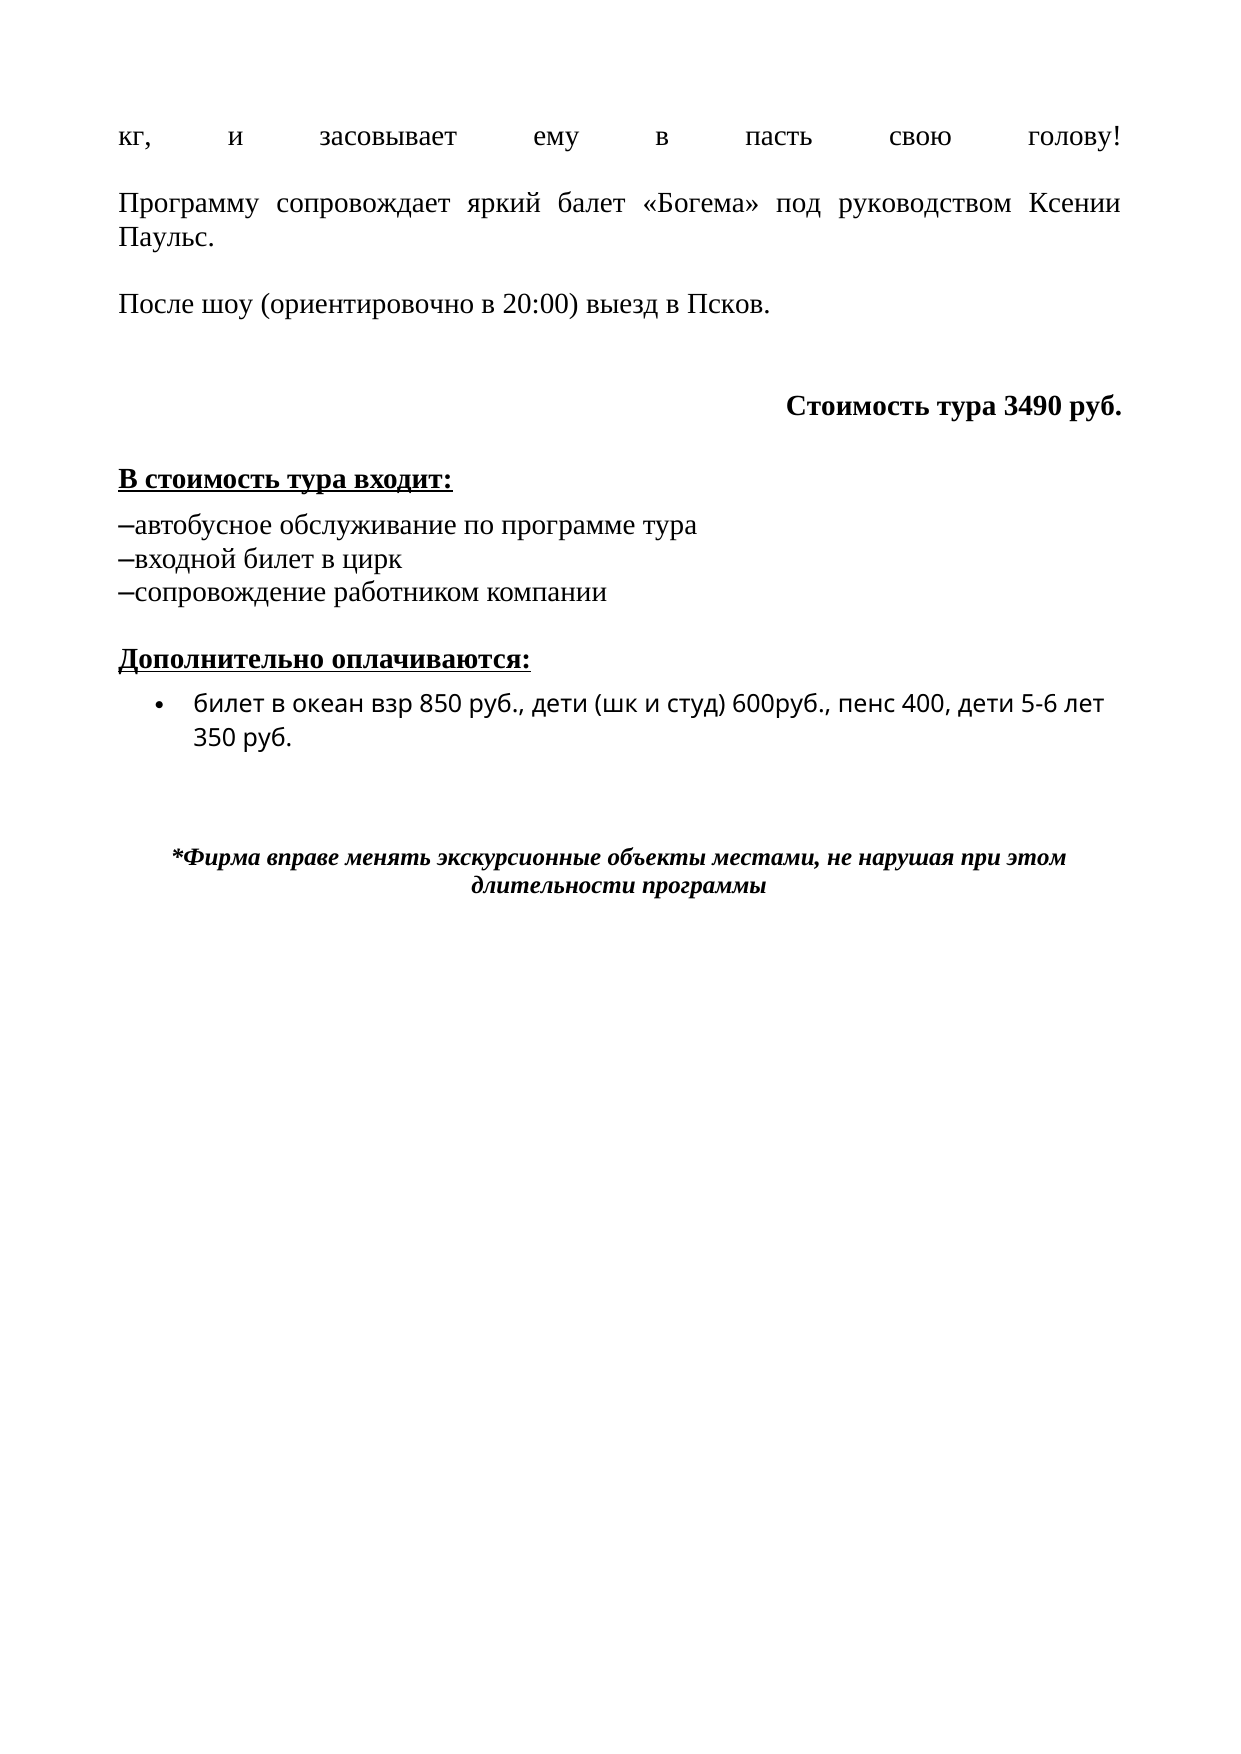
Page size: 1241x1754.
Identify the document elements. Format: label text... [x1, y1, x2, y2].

text В стоимость тура входит: [118, 432, 1122, 494]
text кг, и засовывает ему в пасть свою голову! Программу сопровождает яркий балет «Богема» под руководством Ксении Паульс. После шоу (ориентировочно в 20:00) выезд в Псков. [118, 118, 1122, 319]
list автобусное обслуживание по программе тура [118, 507, 1122, 541]
list входной билет в цирк [118, 541, 1122, 574]
text Дополнительно оплачиваются: [118, 642, 1122, 675]
text *Фирма вправе менять экскурсионные объекты местами, не нарушая при этом длительности программы [118, 842, 1122, 899]
text Стоимость тура 3490 руб. [118, 355, 1122, 422]
list сопровождение работником компании [118, 574, 1122, 608]
list билет в океан взр 850 руб., дети (шк и студ) 600руб., пенс 400, дети 5-6 лет 350 руб. [156, 686, 1122, 754]
